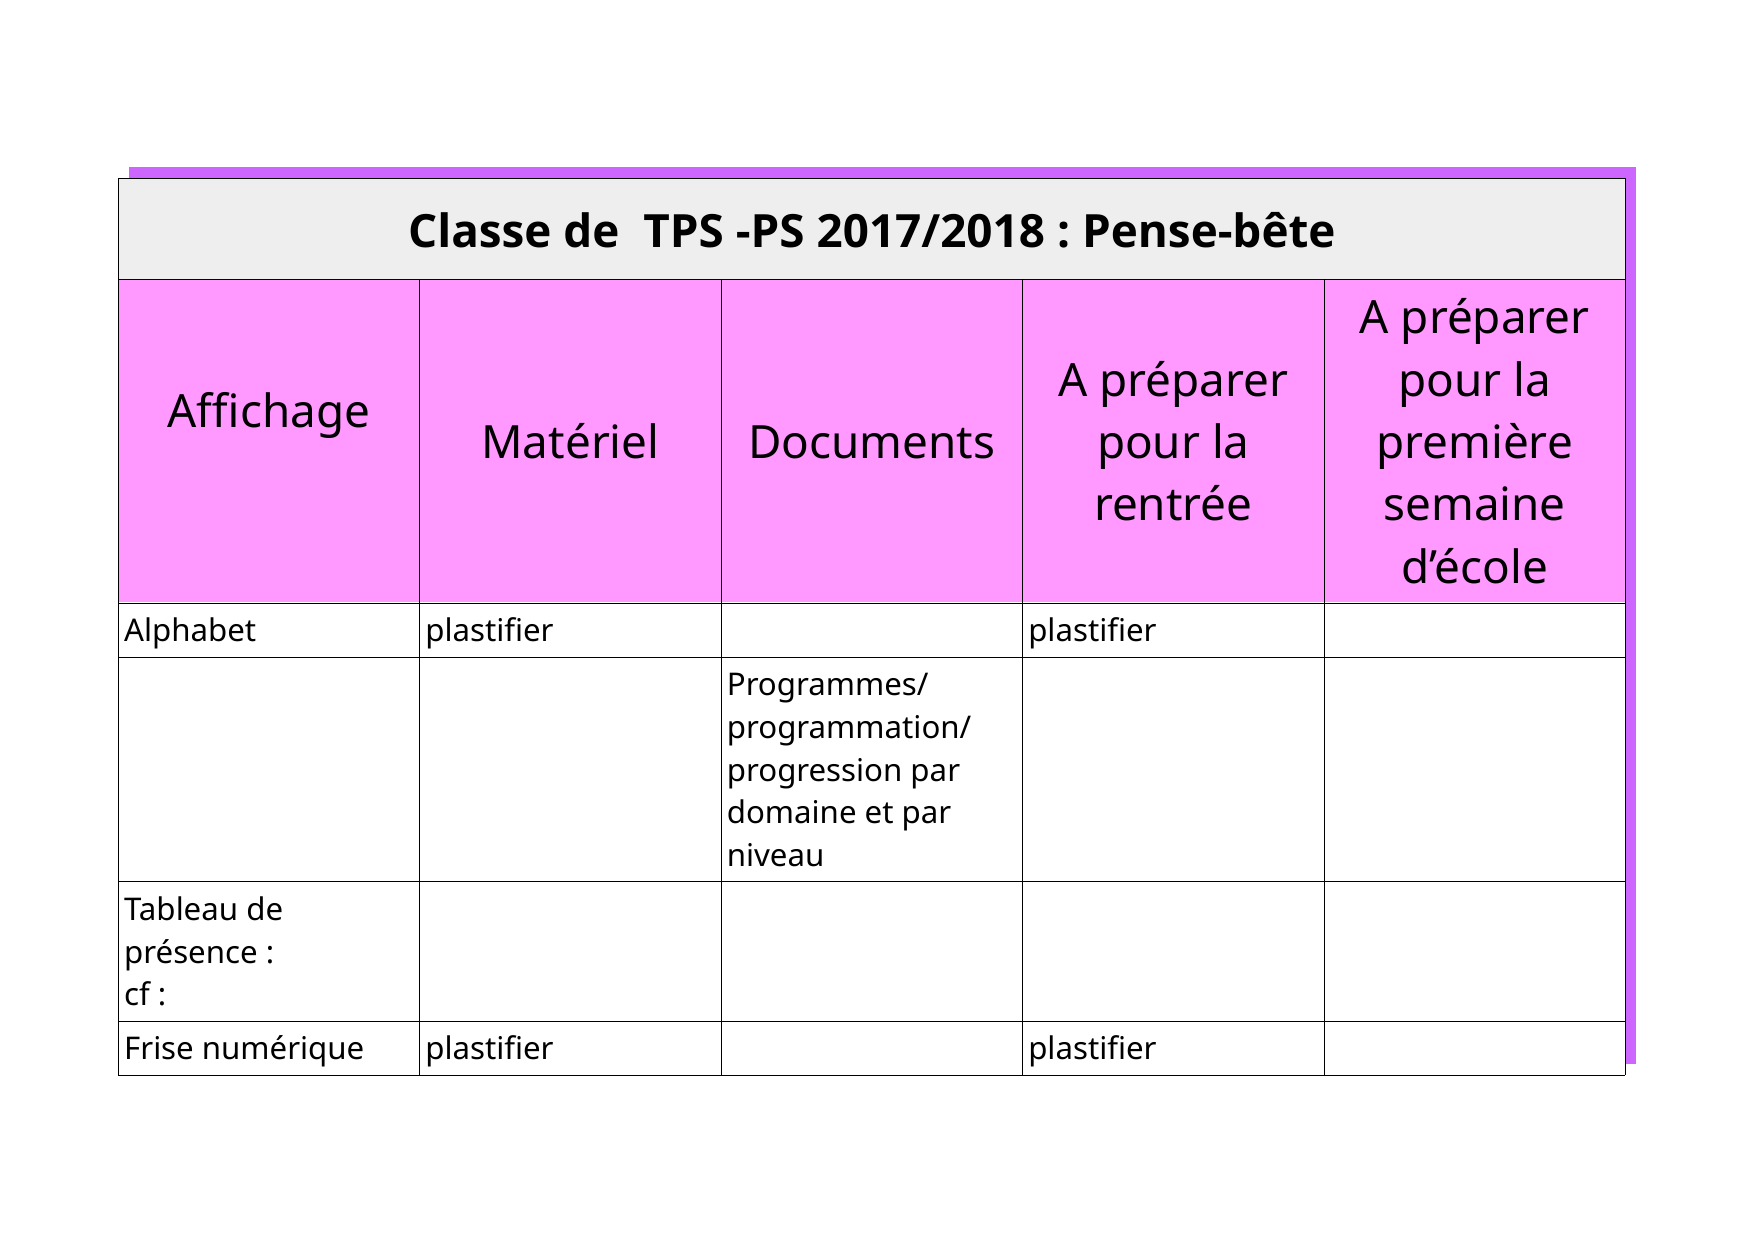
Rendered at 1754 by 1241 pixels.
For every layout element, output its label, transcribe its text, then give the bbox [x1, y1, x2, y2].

table_cell plastifier [420, 1022, 721, 1075]
table_cell [420, 882, 721, 1021]
table_cell plastifier [1023, 1022, 1324, 1075]
table_cell Affichage [119, 280, 419, 602]
table_cell [1325, 658, 1625, 881]
table_cell [420, 658, 721, 881]
table_cell Alphabet [119, 604, 419, 657]
table_cell plastifier [420, 604, 721, 657]
table_cell [119, 658, 419, 881]
table_header Classe de TPS -PS 2017/2018 : Pense-bête [119, 179, 1625, 279]
table_cell plastifier [1023, 604, 1324, 657]
table_cell [1325, 882, 1625, 1021]
table_cell [1325, 1022, 1625, 1075]
table_cell [1023, 882, 1324, 1021]
table_cell Frise numérique [119, 1022, 419, 1075]
table_cell [722, 604, 1022, 657]
table_cell Matériel [420, 280, 721, 602]
table_cell Tableau de présence : cf : [119, 882, 419, 1021]
table_cell A préparer pour la rentrée [1023, 280, 1324, 602]
table_cell [722, 1022, 1022, 1075]
table_cell [722, 882, 1022, 1021]
table_cell [1325, 604, 1625, 657]
table_cell [1023, 658, 1324, 881]
table_cell A préparer pour la première semaine d’école [1325, 280, 1625, 602]
table_cell Programmes/programmation/ progression par domaine et par niveau [722, 658, 1022, 881]
table_cell Documents [722, 280, 1022, 602]
